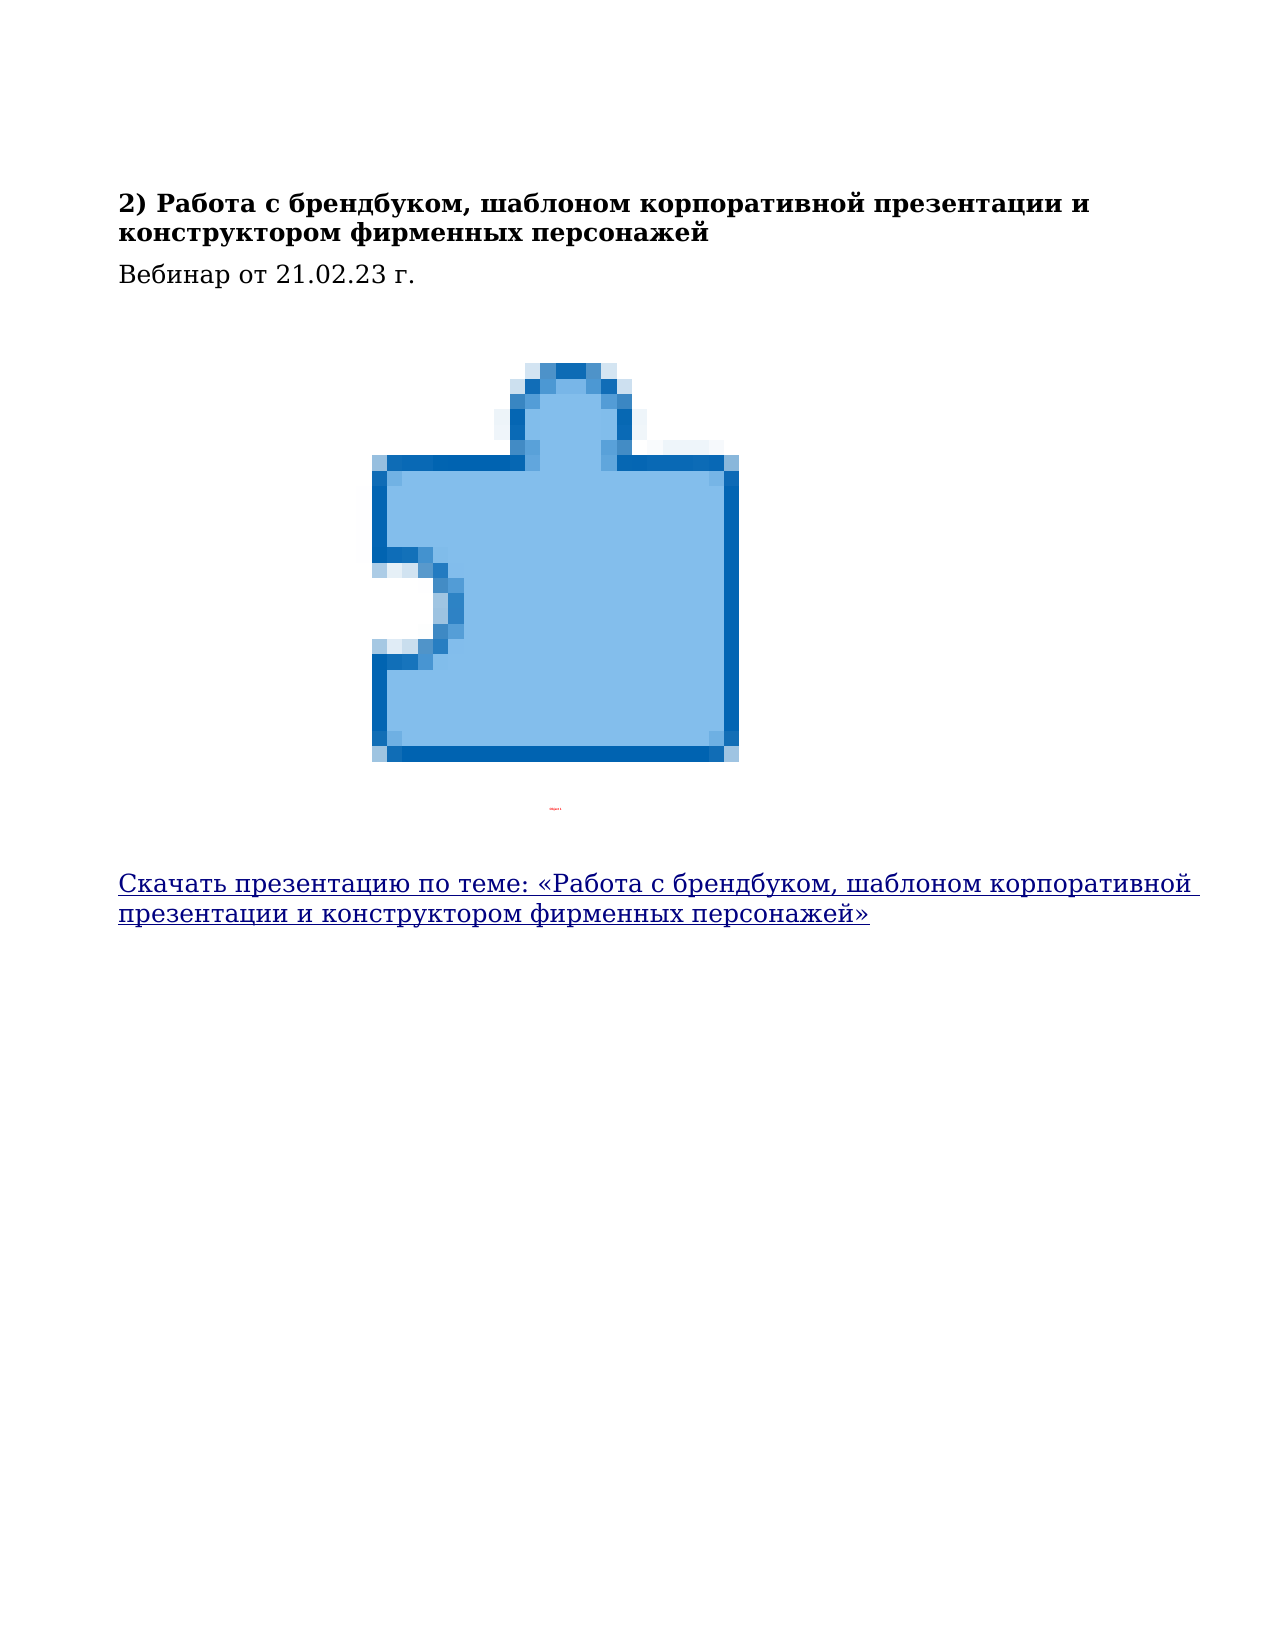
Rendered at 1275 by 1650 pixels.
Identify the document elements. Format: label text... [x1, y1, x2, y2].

text Вебинар от 21.02.23 г. [118, 260, 1216, 289]
text Скачать презентацию по теме: «Работа с брендбуком, шаблоном корпоративной презентации и конструктором фирменных персонажей» [118, 840, 1216, 928]
subtitle 2) Работа с брендбуком, шаблоном корпоративной презентации и конструктором фирменных персонажей [118, 189, 1216, 248]
